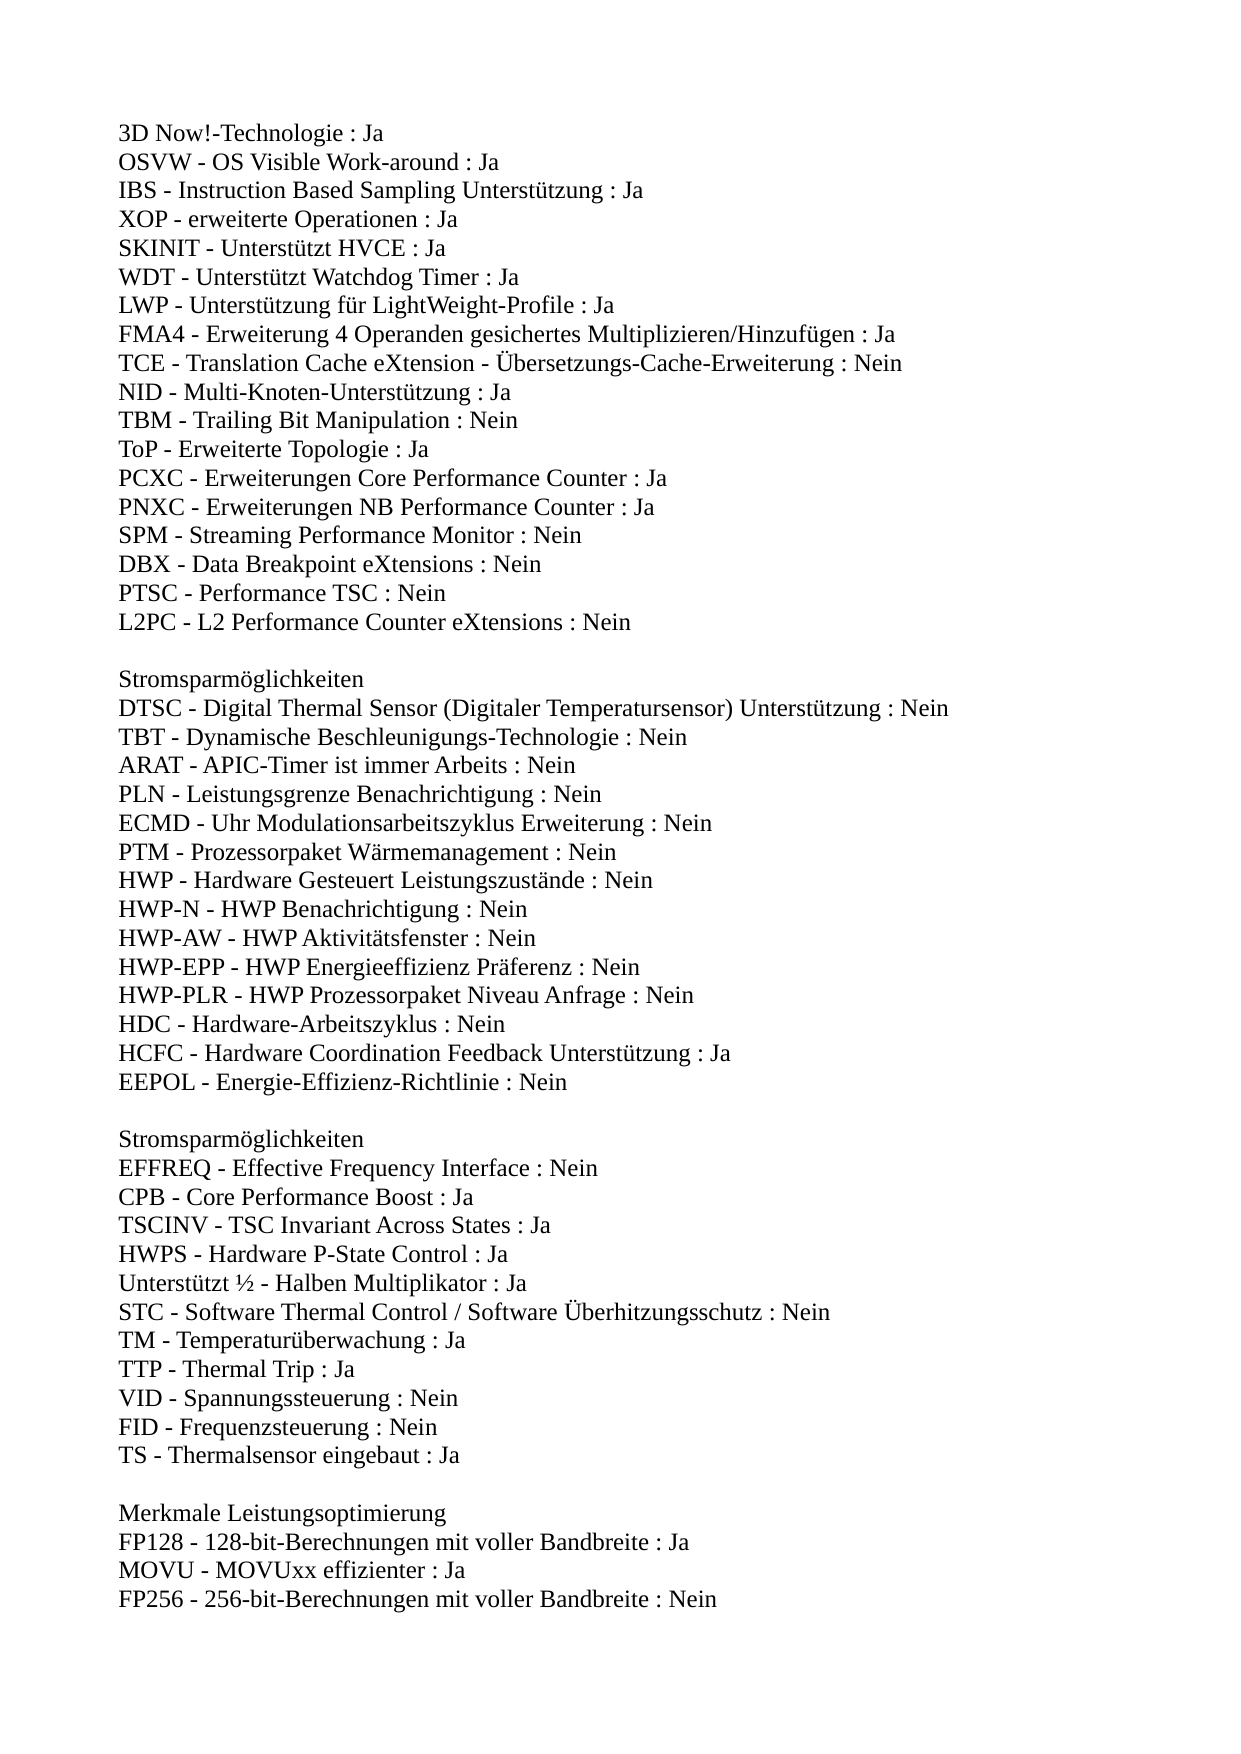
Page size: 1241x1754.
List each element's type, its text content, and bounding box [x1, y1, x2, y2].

text TBT - Dynamische Beschleunigungs-Technologie : Nein [118, 722, 1122, 751]
text ToP - Erweiterte Topologie : Ja [118, 434, 1122, 463]
text HWP - Hardware Gesteuert Leistungszustände : Nein [118, 866, 1122, 894]
text FMA4 - Erweiterung 4 Operanden gesichertes Multiplizieren/Hinzufügen : Ja [118, 319, 1122, 348]
text SPM - Streaming Performance Monitor : Nein [118, 521, 1122, 549]
text SKINIT - Unterstützt HVCE : Ja [118, 233, 1122, 262]
text Unterstützt ½ - Halben Multiplikator : Ja [118, 1268, 1122, 1297]
text FID - Frequenzsteuerung : Nein [118, 1412, 1122, 1441]
text HCFC - Hardware Coordination Feedback Unterstützung : Ja [118, 1038, 1122, 1067]
text TSCINV - TSC Invariant Across States : Ja [118, 1211, 1122, 1239]
text PTM - Prozessorpaket Wärmemanagement : Nein [118, 837, 1122, 866]
text FP256 - 256-bit-Berechnungen mit voller Bandbreite : Nein [118, 1584, 1122, 1613]
text WDT - Unterstützt Watchdog Timer : Ja [118, 262, 1122, 291]
text EFFREQ - Effective Frequency Interface : Nein [118, 1153, 1122, 1182]
text Stromsparmöglichkeiten [118, 1124, 1122, 1153]
text TTP - Thermal Trip : Ja [118, 1354, 1122, 1383]
text TBM - Trailing Bit Manipulation : Nein [118, 406, 1122, 434]
text HWPS - Hardware P-State Control : Ja [118, 1239, 1122, 1268]
text L2PC - L2 Performance Counter eXtensions : Nein [118, 607, 1122, 636]
text 3D Now!-Technologie : Ja [118, 118, 1122, 147]
text Stromsparmöglichkeiten [118, 664, 1122, 693]
text PCXC - Erweiterungen Core Performance Counter : Ja [118, 463, 1122, 492]
text OSVW - OS Visible Work-around : Ja [118, 147, 1122, 176]
text CPB - Core Performance Boost : Ja [118, 1182, 1122, 1211]
text HWP-EPP - HWP Energieeffizienz Präferenz : Nein [118, 952, 1122, 981]
text LWP - Unterstützung für LightWeight-Profile : Ja [118, 291, 1122, 319]
text DTSC - Digital Thermal Sensor (Digitaler Temperatursensor) Unterstützung : Nein [118, 693, 1122, 722]
text PLN - Leistungsgrenze Benachrichtigung : Nein [118, 779, 1122, 808]
text EEPOL - Energie-Effizienz-Richtlinie : Nein [118, 1067, 1122, 1096]
text ECMD - Uhr Modulationsarbeitszyklus Erweiterung : Nein [118, 808, 1122, 837]
text MOVU - MOVUxx effizienter : Ja [118, 1556, 1122, 1584]
text TS - Thermalsensor eingebaut : Ja [118, 1441, 1122, 1469]
text VID - Spannungssteuerung : Nein [118, 1383, 1122, 1412]
text TM - Temperaturüberwachung : Ja [118, 1326, 1122, 1354]
text XOP - erweiterte Operationen : Ja [118, 204, 1122, 233]
text NID - Multi-Knoten-Unterstützung : Ja [118, 377, 1122, 406]
text IBS - Instruction Based Sampling Unterstützung : Ja [118, 176, 1122, 204]
text HWP-N - HWP Benachrichtigung : Nein [118, 894, 1122, 923]
text HWP-AW - HWP Aktivitätsfenster : Nein [118, 923, 1122, 952]
text Merkmale Leistungsoptimierung [118, 1498, 1122, 1527]
text STC - Software Thermal Control / Software Überhitzungsschutz : Nein [118, 1297, 1122, 1326]
text DBX - Data Breakpoint eXtensions : Nein [118, 549, 1122, 578]
text PTSC - Performance TSC : Nein [118, 578, 1122, 607]
text ARAT - APIC-Timer ist immer Arbeits : Nein [118, 751, 1122, 779]
text PNXC - Erweiterungen NB Performance Counter : Ja [118, 492, 1122, 521]
text HWP-PLR - HWP Prozessorpaket Niveau Anfrage : Nein [118, 981, 1122, 1009]
text FP128 - 128-bit-Berechnungen mit voller Bandbreite : Ja [118, 1527, 1122, 1556]
text HDC - Hardware-Arbeitszyklus : Nein [118, 1009, 1122, 1038]
text TCE - Translation Cache eXtension - Übersetzungs-Cache-Erweiterung : Nein [118, 348, 1122, 377]
